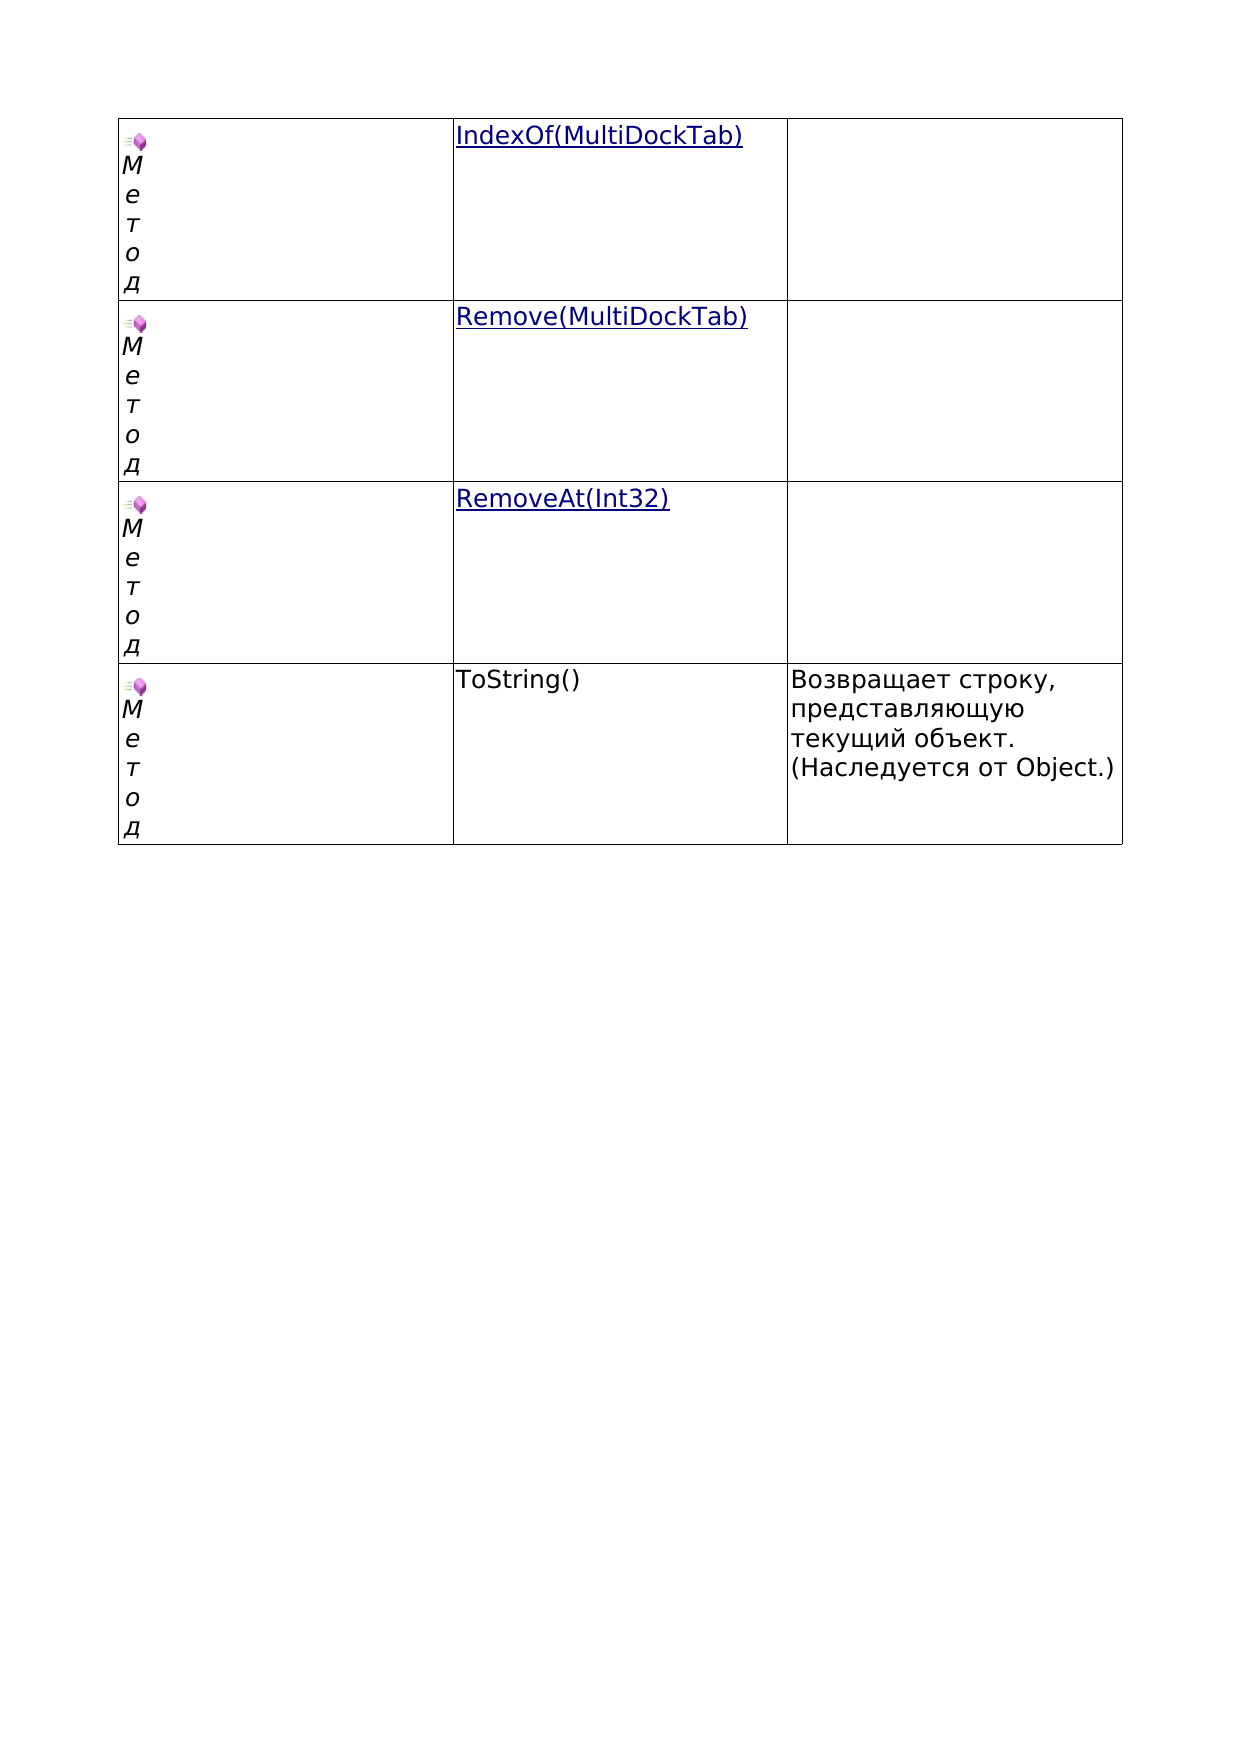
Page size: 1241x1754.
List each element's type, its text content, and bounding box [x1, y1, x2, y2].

table_cell [119, 482, 453, 662]
picture [121, 133, 147, 151]
picture [121, 678, 147, 696]
table_cell [788, 482, 1122, 662]
table_cell [119, 664, 453, 844]
table_cell Возвращает строку, представляющую текущий объект. (Наследуется от Object.) [788, 664, 1122, 844]
table_cell ToString() [454, 664, 787, 844]
table_cell [119, 301, 453, 481]
table_cell [788, 119, 1122, 299]
table_cell IndexOf(MultiDockTab) [454, 119, 787, 299]
table_cell [788, 301, 1122, 481]
picture [121, 496, 147, 514]
picture [121, 315, 147, 333]
table_cell [119, 119, 453, 299]
table_cell RemoveAt(Int32) [454, 482, 787, 662]
table_cell Remove(MultiDockTab) [454, 301, 787, 481]
